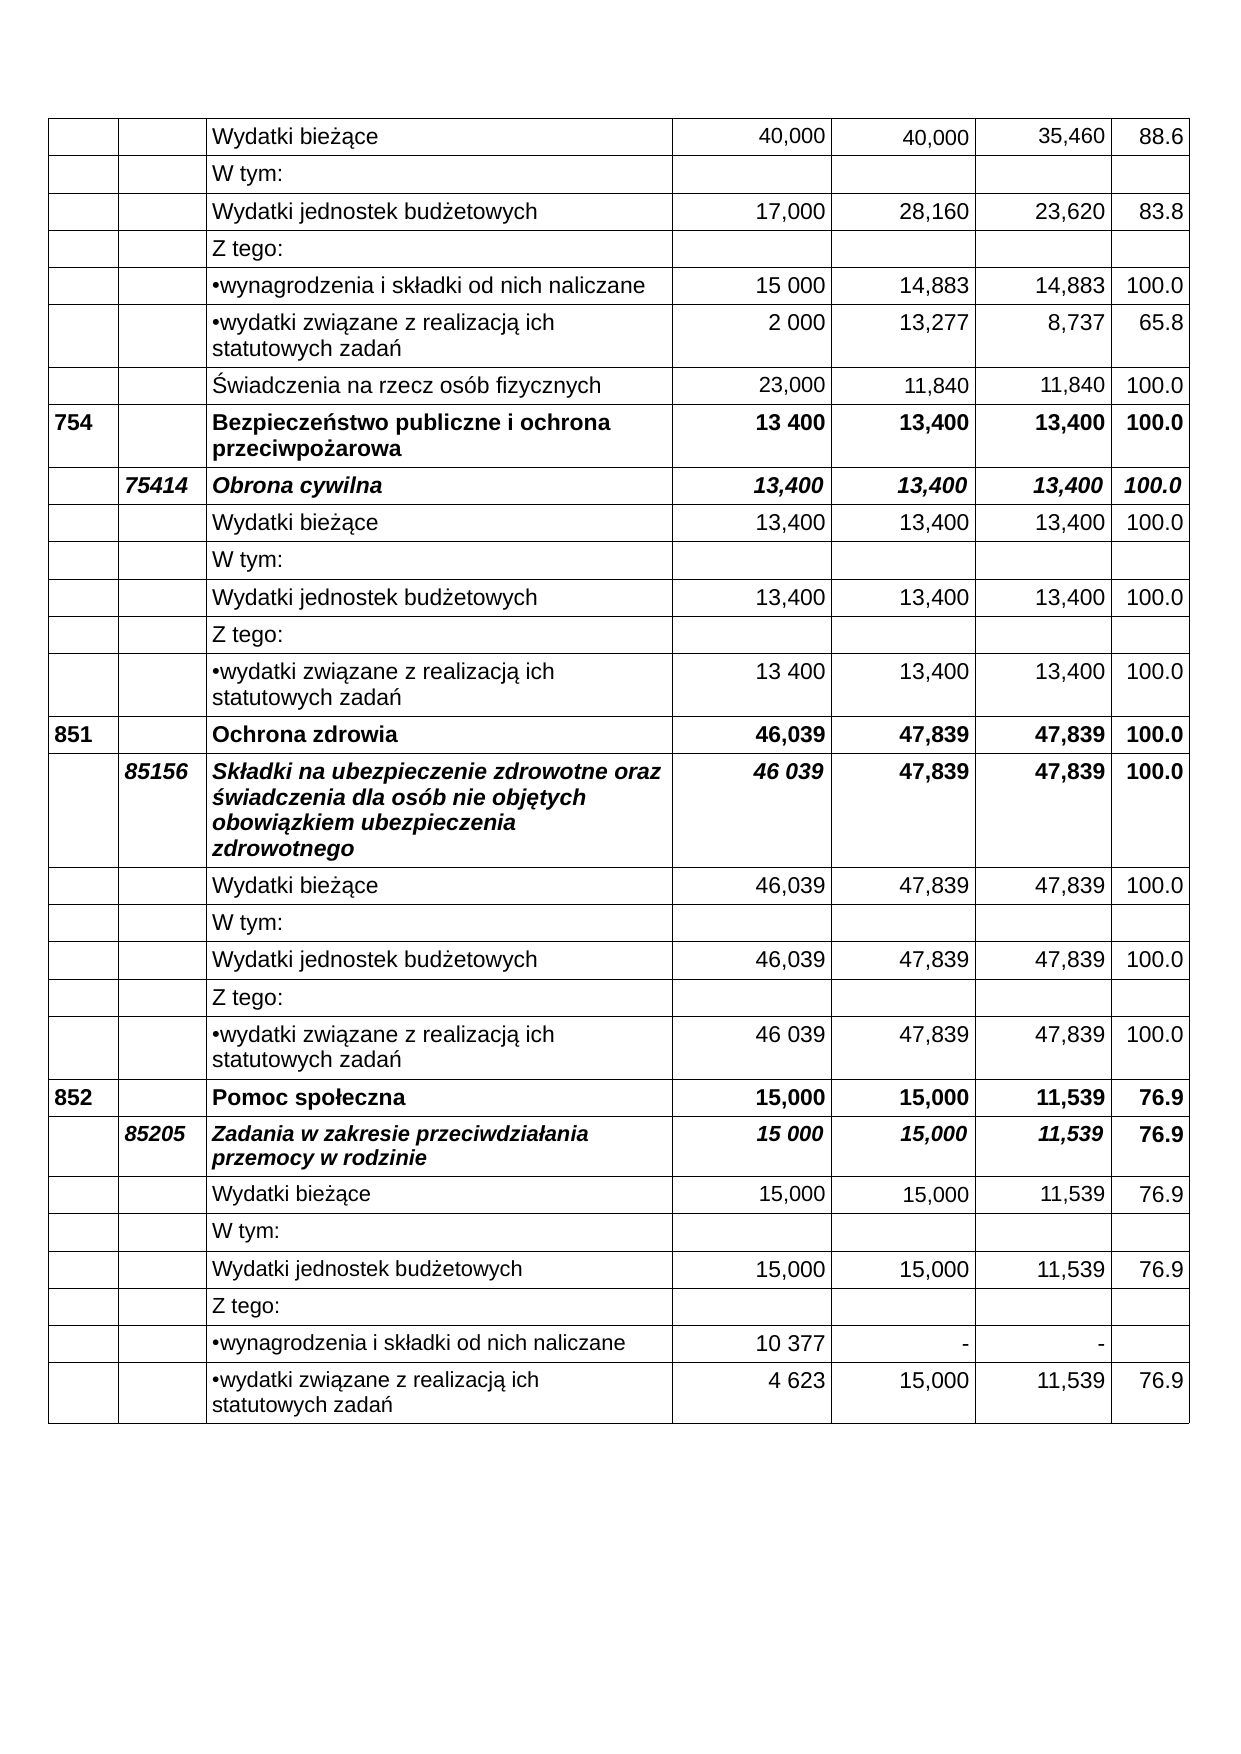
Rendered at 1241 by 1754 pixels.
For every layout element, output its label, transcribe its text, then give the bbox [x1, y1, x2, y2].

table_cell [1112, 542, 1189, 578]
table_cell 100,0 [1112, 468, 1189, 504]
table_cell [119, 1214, 206, 1251]
table_cell 46 039 [673, 868, 831, 904]
table_cell 100,0 [1112, 754, 1189, 867]
table_cell W tym: [207, 542, 672, 578]
table_cell 47 839 [976, 868, 1111, 904]
table_cell 13 400 [976, 654, 1111, 716]
table_cell 11 539 [976, 1080, 1111, 1116]
table_cell Wydatki bieżące [207, 505, 672, 541]
table_cell 47 839 [832, 717, 975, 753]
table_cell [49, 119, 118, 155]
table_cell 100,0 [1112, 1017, 1189, 1078]
table_cell 13 400 [673, 405, 831, 467]
table_cell 4 623 [673, 1363, 831, 1423]
table_cell 76,9 [1112, 1080, 1189, 1116]
table_cell [119, 1252, 206, 1288]
table_cell 17 000 [673, 194, 831, 230]
table_cell [673, 156, 831, 192]
table_cell 13 400 [832, 654, 975, 716]
table_cell 46 039 [673, 1017, 831, 1078]
table_cell [976, 1214, 1111, 1251]
table_cell [119, 194, 206, 230]
table_cell 11 539 [976, 1252, 1111, 1288]
table_cell [49, 1289, 118, 1325]
table_cell [976, 617, 1111, 653]
table_cell [119, 1326, 206, 1362]
table_cell [119, 980, 206, 1016]
table_cell [832, 1214, 975, 1251]
table_cell 13 400 [673, 468, 831, 504]
table_cell 23 000 [673, 368, 831, 404]
table_cell W tym: [207, 156, 672, 192]
table_cell [49, 754, 118, 867]
table_cell 11 539 [976, 1177, 1111, 1213]
table_cell [119, 368, 206, 404]
table_cell 11 840 [976, 368, 1111, 404]
table_cell 15 000 [832, 1117, 975, 1176]
table_cell [119, 1289, 206, 1325]
table_cell W tym: [207, 905, 672, 941]
table_cell [1112, 905, 1189, 941]
table_cell 35 460 [976, 119, 1111, 155]
table_cell 40 000 [673, 119, 831, 155]
table_cell 46 039 [673, 717, 831, 753]
table_cell 851 [49, 717, 118, 753]
table_cell 47 839 [832, 868, 975, 904]
table_cell [49, 505, 118, 541]
table_cell 15 000 [832, 1252, 975, 1288]
table_cell [49, 542, 118, 578]
table_cell 100,0 [1112, 505, 1189, 541]
table_cell [976, 231, 1111, 267]
table_cell Świadczenia na rzecz osób fizycznych [207, 368, 672, 404]
table_cell [119, 305, 206, 367]
table_cell [49, 654, 118, 716]
table_cell 85156 [119, 754, 206, 867]
table_cell 15 000 [673, 1080, 831, 1116]
table_cell [673, 905, 831, 941]
table_cell [1112, 1326, 1189, 1362]
table_cell [49, 1252, 118, 1288]
table_cell 83,8 [1112, 194, 1189, 230]
table_cell [49, 1017, 118, 1078]
table_cell Bezpieczeństwo publiczne i ochrona przeciwpożarowa [207, 405, 672, 467]
table_cell 14 883 [832, 268, 975, 304]
table_cell [49, 368, 118, 404]
table_cell [976, 980, 1111, 1016]
table_cell [119, 654, 206, 716]
table_cell [49, 1177, 118, 1213]
table_cell [49, 468, 118, 504]
table_cell 15 000 [673, 268, 831, 304]
table_cell 13 400 [832, 580, 975, 616]
table_cell 100,0 [1112, 942, 1189, 978]
table_cell [119, 405, 206, 467]
table_cell 28 160 [832, 194, 975, 230]
table_cell 13 400 [832, 405, 975, 467]
table_cell [49, 942, 118, 978]
table_cell [119, 119, 206, 155]
table_cell [49, 868, 118, 904]
table_cell Wydatki bieżące [207, 119, 672, 155]
table_cell Z tego: [207, 231, 672, 267]
table_cell 852 [49, 1080, 118, 1116]
table_cell - [976, 1326, 1111, 1362]
table_cell 46 039 [673, 754, 831, 867]
table_cell 15 000 [673, 1177, 831, 1213]
table_cell wynagrodzenia i składki od nich naliczane [207, 268, 672, 304]
table_cell [119, 942, 206, 978]
table_cell Z tego: [207, 617, 672, 653]
table_cell 11 840 [832, 368, 975, 404]
table_cell wydatki związane z realizacją ich statutowych zadań [207, 654, 672, 716]
table_cell wynagrodzenia i składki od nich naliczane [207, 1326, 672, 1362]
table_cell 15 000 [673, 1117, 831, 1176]
table_cell [673, 1289, 831, 1325]
table_cell 13 400 [976, 468, 1111, 504]
table_cell [49, 1363, 118, 1423]
table_cell 76,9 [1112, 1363, 1189, 1423]
table_cell 47 839 [976, 942, 1111, 978]
table_cell 100,0 [1112, 268, 1189, 304]
table_cell 100,0 [1112, 368, 1189, 404]
table_cell [119, 542, 206, 578]
table_cell [49, 231, 118, 267]
table_cell 13 400 [832, 505, 975, 541]
table_cell [49, 305, 118, 367]
table_cell [49, 194, 118, 230]
table_cell [673, 1214, 831, 1251]
table_cell Wydatki jednostek budżetowych [207, 1252, 672, 1288]
table_cell 13 400 [673, 505, 831, 541]
table_cell [832, 617, 975, 653]
table_cell 13 277 [832, 305, 975, 367]
table_cell [119, 268, 206, 304]
table_cell 15 000 [832, 1080, 975, 1116]
table_cell 47 839 [832, 754, 975, 867]
table_cell 13 400 [673, 580, 831, 616]
table_cell 2 000 [673, 305, 831, 367]
table_cell [49, 1326, 118, 1362]
table_cell 47 839 [832, 942, 975, 978]
table_cell Wydatki bieżące [207, 868, 672, 904]
table_cell [832, 231, 975, 267]
table_cell [976, 156, 1111, 192]
table_cell 13 400 [976, 580, 1111, 616]
table_cell Pomoc społeczna [207, 1080, 672, 1116]
table_cell [119, 905, 206, 941]
table_cell Ochrona zdrowia [207, 717, 672, 753]
table_cell [119, 505, 206, 541]
table_cell Z tego: [207, 980, 672, 1016]
table_cell 76,9 [1112, 1117, 1189, 1176]
table_cell [49, 156, 118, 192]
table_cell [976, 1289, 1111, 1325]
table_cell 47 839 [976, 1017, 1111, 1078]
table_cell - [832, 1326, 975, 1362]
table_cell [1112, 617, 1189, 653]
table_cell [673, 542, 831, 578]
table_cell 75414 [119, 468, 206, 504]
table_cell 76,9 [1112, 1177, 1189, 1213]
table_cell [119, 1363, 206, 1423]
table_cell Obrona cywilna [207, 468, 672, 504]
table_cell [832, 905, 975, 941]
table_cell [1112, 1289, 1189, 1325]
table_cell [49, 905, 118, 941]
table_cell 100,0 [1112, 868, 1189, 904]
table_cell [49, 580, 118, 616]
table_cell 14 883 [976, 268, 1111, 304]
table_cell [673, 231, 831, 267]
table_cell 8 737 [976, 305, 1111, 367]
table_cell [119, 156, 206, 192]
table_cell wydatki związane z realizacją ich statutowych zadań [207, 305, 672, 367]
table_cell 13 400 [976, 505, 1111, 541]
table_cell [119, 868, 206, 904]
table_cell [832, 980, 975, 1016]
table_cell [119, 1017, 206, 1078]
table_cell 11 539 [976, 1363, 1111, 1423]
table_cell Wydatki bieżące [207, 1177, 672, 1213]
table_cell 100,0 [1112, 580, 1189, 616]
table_cell [673, 980, 831, 1016]
table_cell [49, 1117, 118, 1176]
table_cell Wydatki jednostek budżetowych [207, 942, 672, 978]
table_cell [832, 542, 975, 578]
table_cell 88,6 [1112, 119, 1189, 155]
table_cell [119, 717, 206, 753]
table_cell 754 [49, 405, 118, 467]
table_cell [1112, 156, 1189, 192]
table_cell [1112, 1214, 1189, 1251]
table_cell 65,8 [1112, 305, 1189, 367]
table_cell [49, 617, 118, 653]
table_cell [832, 1289, 975, 1325]
table_cell [1112, 231, 1189, 267]
table_cell 100,0 [1112, 654, 1189, 716]
table_cell 47 839 [976, 754, 1111, 867]
table_cell [49, 980, 118, 1016]
table_cell 47 839 [976, 717, 1111, 753]
table_cell Wydatki jednostek budżetowych [207, 580, 672, 616]
table_cell 11 539 [976, 1117, 1111, 1176]
table_cell W tym: [207, 1214, 672, 1251]
table_cell 100,0 [1112, 405, 1189, 467]
table_cell Z tego: [207, 1289, 672, 1325]
table_cell 76,9 [1112, 1252, 1189, 1288]
table_cell 23 620 [976, 194, 1111, 230]
table_cell Wydatki jednostek budżetowych [207, 194, 672, 230]
table_cell 15 000 [673, 1252, 831, 1288]
table_cell wydatki związane z realizacją ich statutowych zadań [207, 1017, 672, 1078]
table_cell [49, 268, 118, 304]
table_cell 40 000 [832, 119, 975, 155]
table_cell [976, 542, 1111, 578]
table_cell [673, 617, 831, 653]
table_cell 13 400 [673, 654, 831, 716]
table_cell [49, 1214, 118, 1251]
table_cell 46 039 [673, 942, 831, 978]
table_cell 15 000 [832, 1177, 975, 1213]
table_cell wydatki związane z realizacją ich statutowych zadań [207, 1363, 672, 1423]
table_cell [119, 580, 206, 616]
table_cell [119, 1177, 206, 1213]
table_cell [976, 905, 1111, 941]
table_cell Zadania w zakresie przeciwdziałania przemocy w rodzinie [207, 1117, 672, 1176]
table_cell 13 400 [976, 405, 1111, 467]
table_cell 100,0 [1112, 717, 1189, 753]
table_cell [1112, 980, 1189, 1016]
table_cell [119, 1080, 206, 1116]
table_cell [832, 156, 975, 192]
table_cell [119, 617, 206, 653]
table_cell 13 400 [832, 468, 975, 504]
table_cell 47 839 [832, 1017, 975, 1078]
table_cell [119, 231, 206, 267]
table_cell Składki na ubezpieczenie zdrowotne oraz świadczenia dla osób nie objętych obowiązkiem ubezpieczenia zdrowotnego [207, 754, 672, 867]
table_cell 10 377 [673, 1326, 831, 1362]
table_cell 15 000 [832, 1363, 975, 1423]
table_cell 85205 [119, 1117, 206, 1176]
